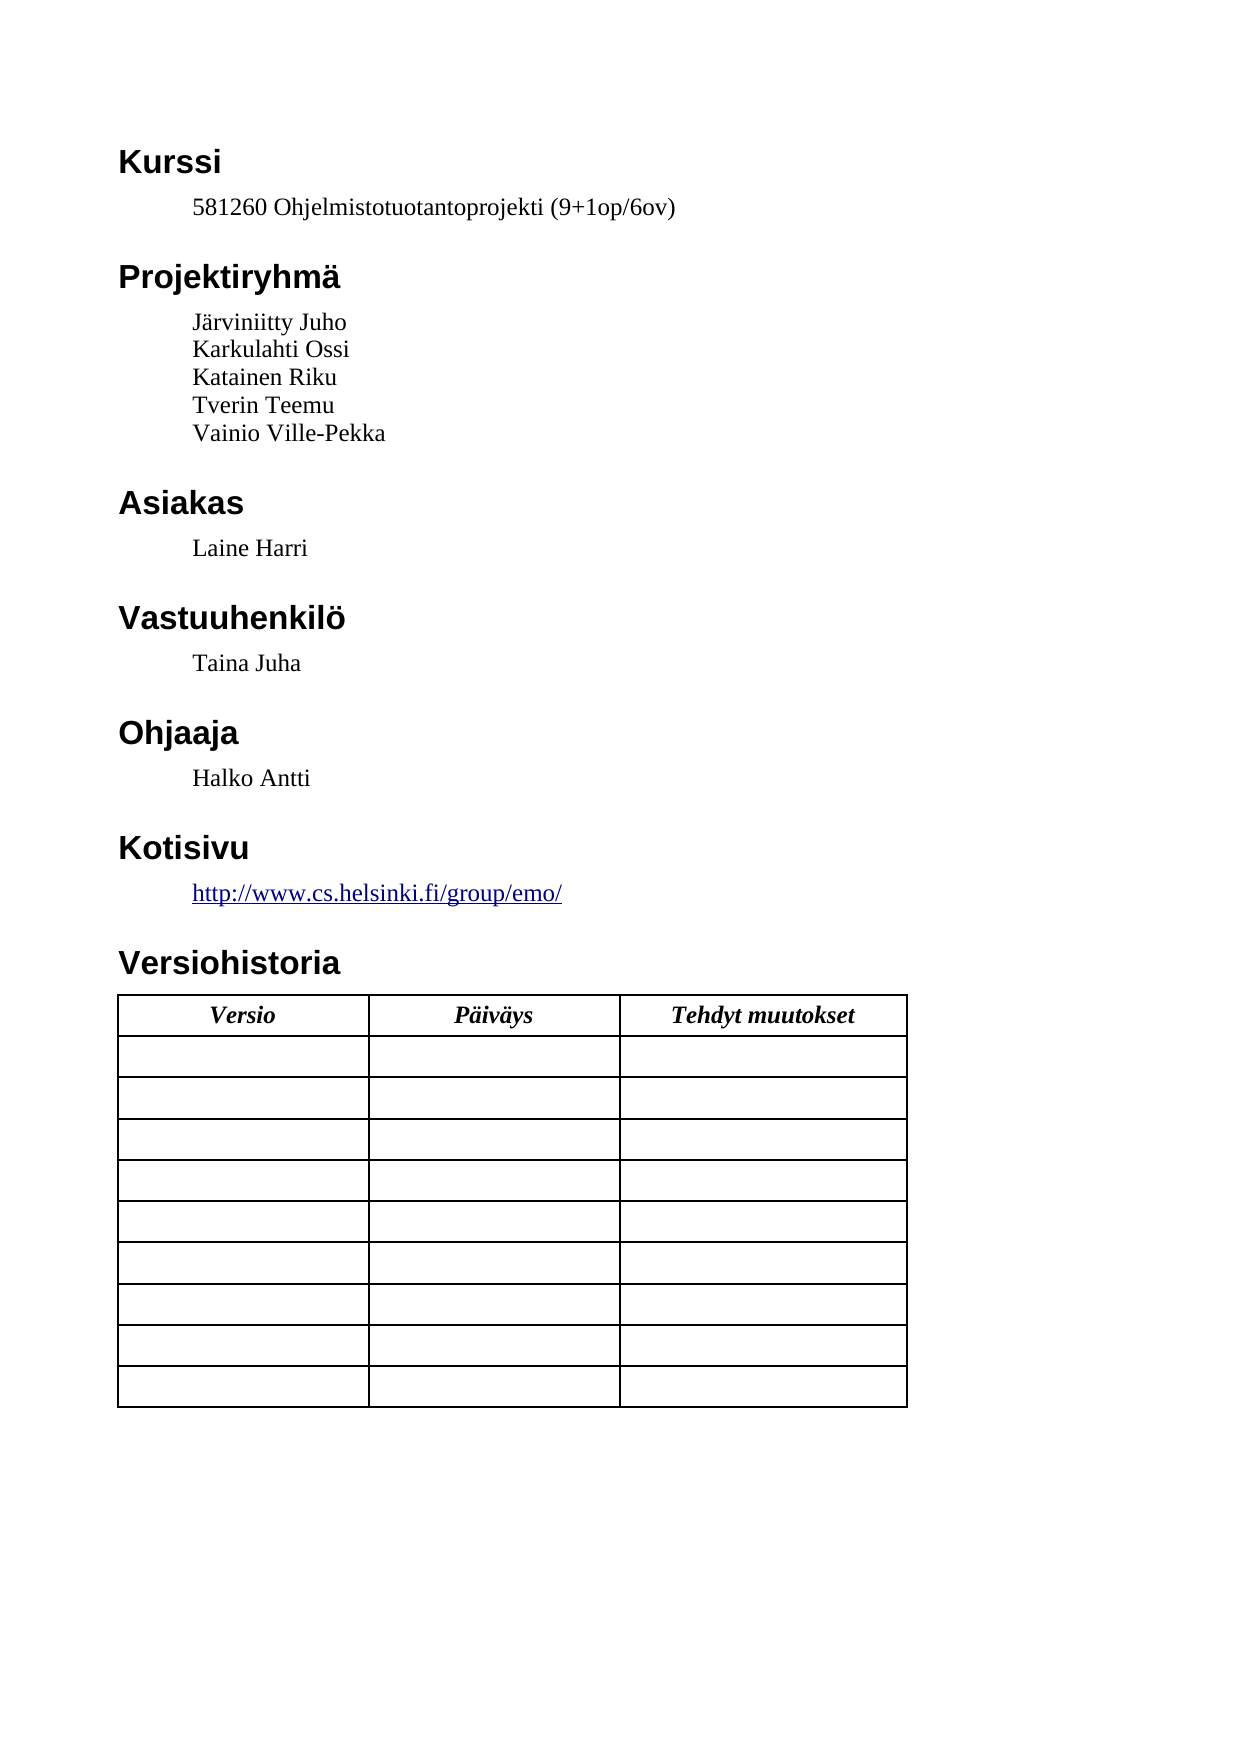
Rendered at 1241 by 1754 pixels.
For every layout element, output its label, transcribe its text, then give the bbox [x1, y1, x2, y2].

table_cell [621, 1120, 906, 1159]
table_cell [621, 1285, 906, 1324]
table_cell [621, 1078, 906, 1117]
table_cell [370, 1120, 619, 1159]
table_cell [119, 1161, 368, 1200]
table_cell [621, 1037, 906, 1076]
table_cell [370, 1037, 619, 1076]
table_header Tehdyt muutokset [621, 996, 906, 1035]
table_header Päiväys [370, 996, 619, 1035]
table_cell [119, 1078, 368, 1117]
table_cell [370, 1243, 619, 1282]
table_cell [119, 1202, 368, 1241]
table_cell [119, 1243, 368, 1282]
text Taina Juha [118, 649, 1122, 676]
subtitle Projektiryhmä [118, 258, 1122, 295]
table_cell [370, 1202, 619, 1241]
table_cell [119, 1037, 368, 1076]
table_cell [370, 1285, 619, 1324]
subtitle Ohjaaja [118, 714, 1122, 751]
table_cell [119, 1120, 368, 1159]
text Järviniitty Juho Karkulahti Ossi Katainen Riku Tverin Teemu Vainio Ville-Pekka [118, 308, 1122, 446]
table_cell [119, 1326, 368, 1365]
subtitle Versiohistoria [118, 944, 1122, 981]
table_header Versio [119, 996, 368, 1035]
table_cell [621, 1202, 906, 1241]
table_cell [370, 1326, 619, 1365]
table_cell [621, 1367, 906, 1406]
subtitle Vastuuhenkilö [118, 599, 1122, 636]
subtitle Kurssi [118, 143, 1122, 180]
table_cell [370, 1078, 619, 1117]
table_cell [621, 1326, 906, 1365]
table_cell [370, 1367, 619, 1406]
subtitle Asiakas [118, 484, 1122, 521]
subtitle Kotisivu [118, 829, 1122, 866]
table_cell [119, 1285, 368, 1324]
text Laine Harri [118, 534, 1122, 561]
text http://www.cs.helsinki.fi/group/emo/ [118, 879, 1122, 906]
table_cell [370, 1161, 619, 1200]
text 581260 Ohjelmistotuotantoprojekti (9+1op/6ov) [118, 193, 1122, 221]
table_cell [119, 1367, 368, 1406]
table_cell [621, 1243, 906, 1282]
table_cell [621, 1161, 906, 1200]
text Halko Antti [118, 764, 1122, 791]
